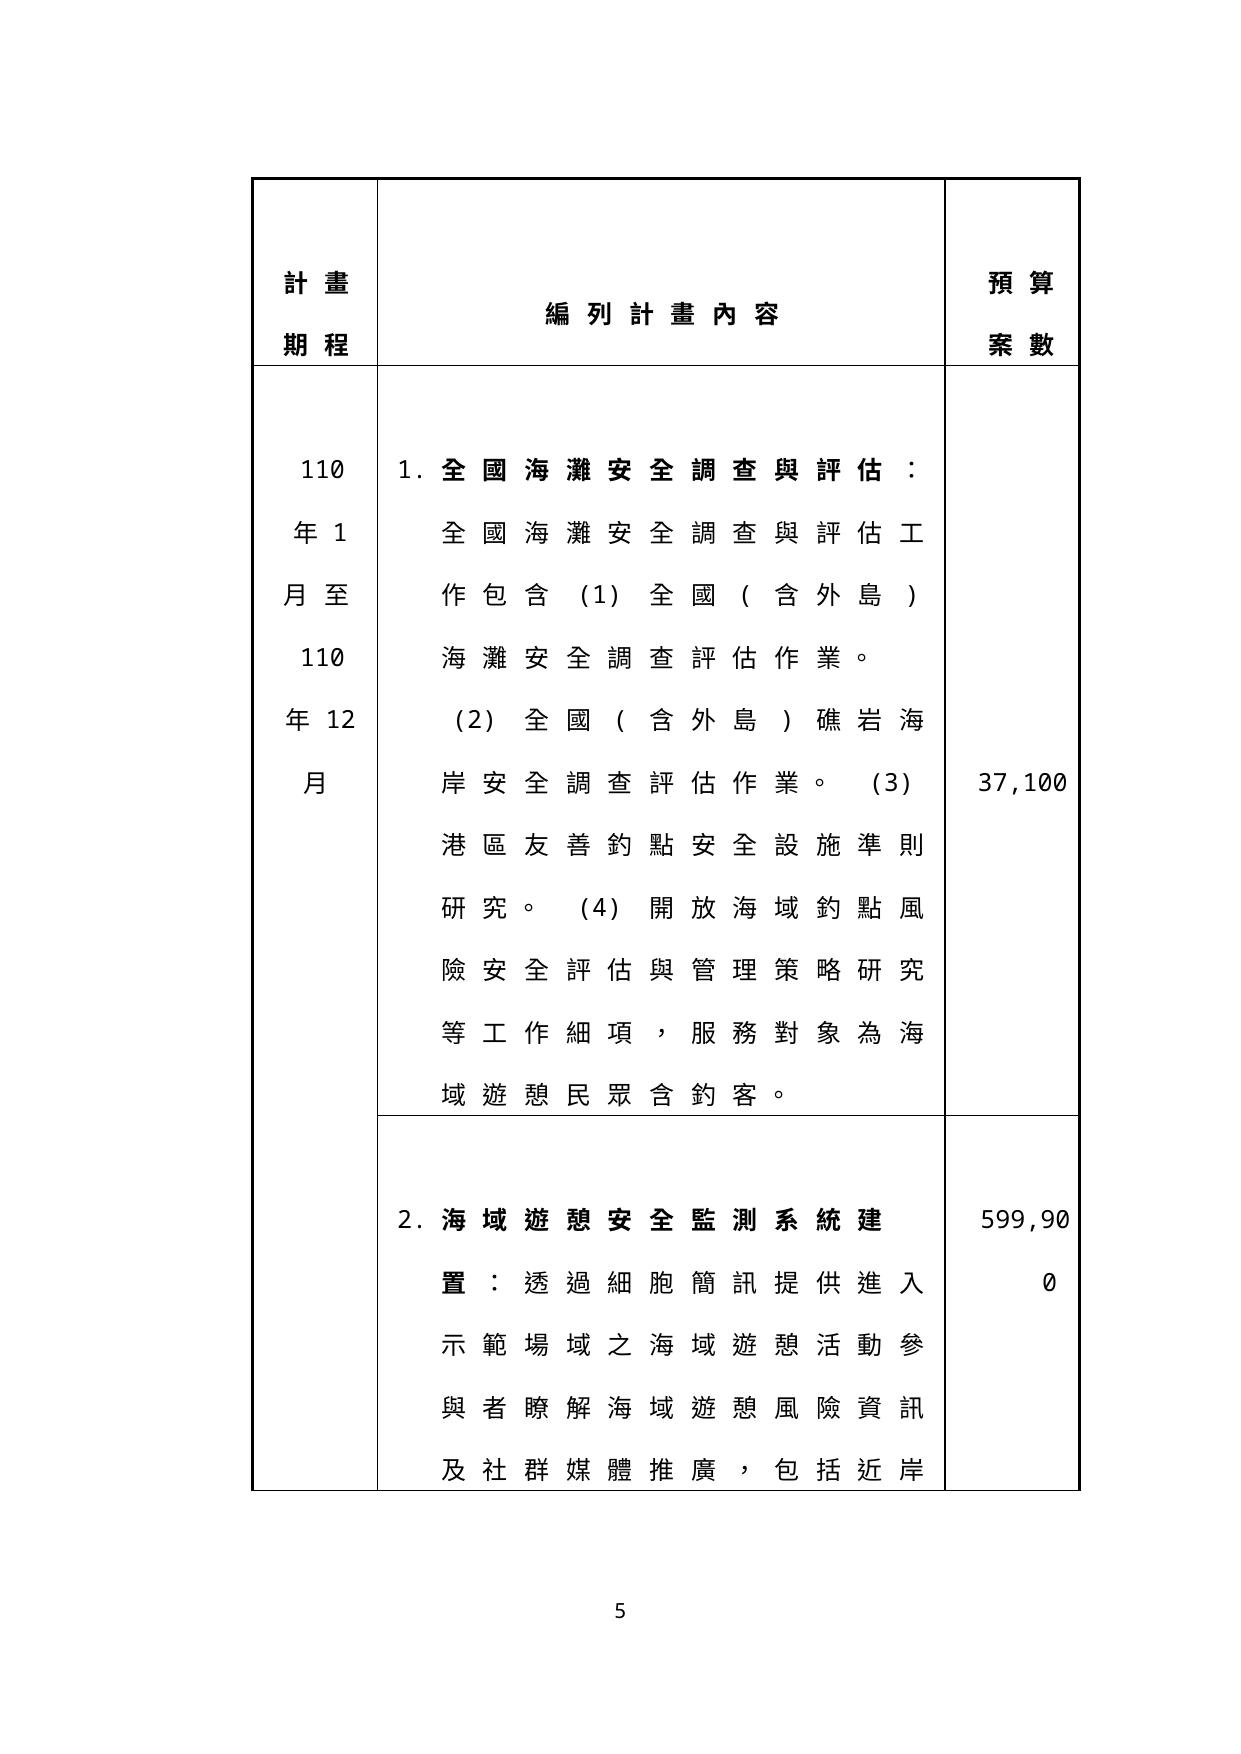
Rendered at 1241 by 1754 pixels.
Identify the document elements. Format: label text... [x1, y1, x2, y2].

table_header 預算案數 [946, 180, 1078, 365]
table_cell 1.全國海灘安全調查與評估：全國海灘安全調查與評估工作包含(1)全國(含外島)海灘安全調查評估作業。(2)全國(含外島)礁岩海岸安全調查評估作業。(3)港區友善釣點安全設施準則研究。(4)開放海域釣點風險安全評估與管理策略研究等工作細項，服務對象為海域遊憩民眾含釣客。 [378, 366, 944, 1115]
table_cell 599,900 [946, 1116, 1078, 1490]
table_cell 2.海域遊憩安全監測系統建置：透過細胞簡訊提供進入示範場域之海域遊憩活動參與者瞭解海域遊憩風險資訊及社群媒體推廣，包括近岸 [378, 1116, 944, 1490]
table_header 編列計畫內容 [378, 180, 944, 365]
table_cell 110 年1 月至110 年12 月 [254, 366, 377, 1490]
table_header 計畫期程 [254, 180, 377, 365]
table_cell 37,100 [946, 366, 1078, 1115]
